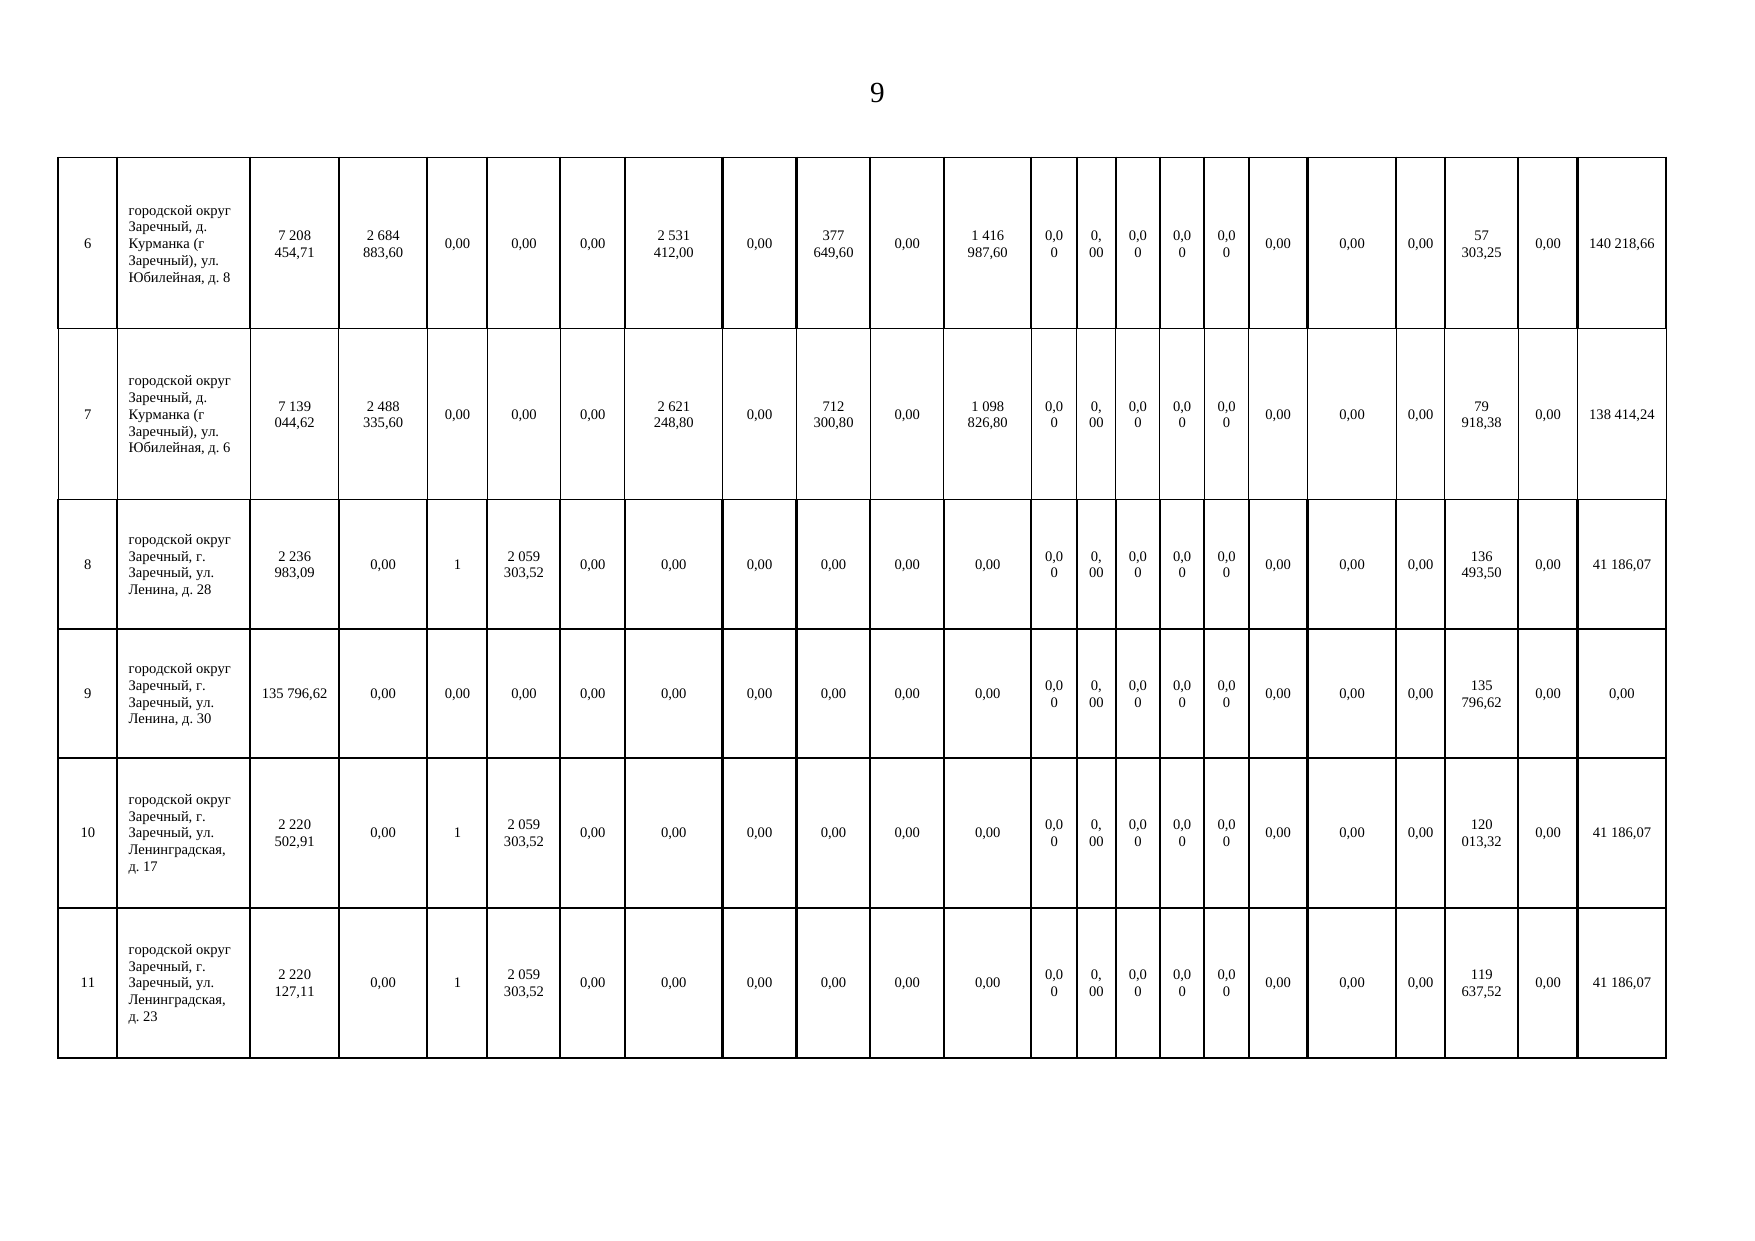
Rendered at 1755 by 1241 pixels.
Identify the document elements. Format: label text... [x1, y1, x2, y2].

table_cell 0,00 [1309, 909, 1395, 1057]
table_cell городской округ Заречный, д. Курманка (г Заречный), ул. Юбилейная, д. 6 [118, 329, 250, 499]
table_cell 0,00 [945, 630, 1030, 757]
table_cell 9 [59, 630, 116, 757]
table_cell 1 416 987,60 [945, 158, 1030, 328]
table_cell 0,00 [626, 500, 721, 628]
table_cell 0,00 [798, 759, 869, 907]
table_cell 0,00 [724, 909, 795, 1057]
table_cell 0,00 [724, 500, 795, 628]
table_cell 0,00 [340, 630, 426, 757]
table_cell 0,00 [871, 329, 943, 499]
table_cell 0,00 [561, 329, 624, 499]
table_cell 0,00 [1032, 500, 1076, 628]
table_cell 0,00 [1077, 329, 1115, 499]
table_cell 0,00 [871, 759, 943, 907]
table_cell 57 303,25 [1446, 158, 1517, 328]
table_cell 79 918,38 [1445, 329, 1518, 499]
table_cell 0,00 [1205, 759, 1248, 907]
table_cell городской округ Заречный, г. Заречный, ул. Ленина, д. 28 [118, 500, 249, 628]
table_cell 0,00 [1309, 158, 1395, 328]
table_cell 0,00 [724, 759, 795, 907]
table_cell 0,00 [626, 909, 721, 1057]
table_cell 0,00 [1161, 500, 1203, 628]
table_cell городской округ Заречный, г. Заречный, ул. Ленинградская, д. 17 [118, 759, 249, 907]
table_cell 0,00 [1250, 909, 1306, 1057]
table_cell 41 186,07 [1579, 500, 1665, 628]
table_cell 0,00 [1397, 909, 1444, 1057]
table_cell 0,00 [723, 329, 796, 499]
table_cell 0,00 [1117, 500, 1159, 628]
table_cell 0,00 [1250, 759, 1306, 907]
table_cell 0,00 [1032, 329, 1076, 499]
table_cell 0,00 [1161, 759, 1203, 907]
table_cell 0,00 [561, 158, 624, 328]
table_cell 2 220 127,11 [251, 909, 338, 1057]
table_cell 0,00 [626, 630, 721, 757]
table_cell 0,00 [1309, 500, 1395, 628]
table_cell 0,00 [1205, 329, 1248, 499]
table_cell 0,00 [1032, 158, 1076, 328]
table_cell 41 186,07 [1579, 759, 1665, 907]
table_cell 0,00 [1309, 630, 1395, 757]
table_cell 0,00 [1032, 630, 1076, 757]
table_cell 0,00 [1519, 158, 1576, 328]
table_cell 0,00 [1078, 630, 1115, 757]
table_cell 0,00 [561, 630, 624, 757]
table_cell 119 637,52 [1446, 909, 1517, 1057]
table_cell 0,00 [1579, 630, 1665, 757]
table_cell 0,00 [871, 909, 943, 1057]
table_cell 0,00 [1161, 909, 1203, 1057]
table_cell 0,00 [798, 500, 869, 628]
table_cell 0,00 [488, 158, 559, 328]
table_cell 0,00 [488, 329, 560, 499]
table_cell 0,00 [1205, 909, 1248, 1057]
table_cell 2 488 335,60 [339, 329, 427, 499]
table_cell 0,00 [798, 630, 869, 757]
table_cell 0,00 [1249, 329, 1307, 499]
table_cell 0,00 [340, 500, 426, 628]
table_cell 0,00 [1078, 158, 1115, 328]
table_cell 6 [59, 158, 116, 328]
table_cell 0,00 [1205, 158, 1248, 328]
table_cell 0,00 [561, 759, 624, 907]
table_cell 135 796,62 [251, 630, 338, 757]
table_cell 0,00 [1117, 630, 1159, 757]
table_cell 2 220 502,91 [251, 759, 338, 907]
table_cell 0,00 [1397, 158, 1444, 328]
table_cell 0,00 [340, 909, 426, 1057]
table_cell 2 531 412,00 [626, 158, 721, 328]
table_cell 0,00 [428, 158, 486, 328]
table_cell 0,00 [945, 759, 1030, 907]
table_cell 0,00 [561, 500, 624, 628]
table_cell 2 059 303,52 [488, 909, 559, 1057]
table_cell 0,00 [1205, 500, 1248, 628]
table_cell 0,00 [871, 630, 943, 757]
table_cell 0,00 [871, 158, 943, 328]
table_cell 0,00 [1116, 329, 1159, 499]
table_cell 0,00 [1519, 329, 1577, 499]
table_cell 7 208 454,71 [251, 158, 338, 328]
table_cell 1 098 826,80 [944, 329, 1031, 499]
table_cell 0,00 [1308, 329, 1396, 499]
table_cell 0,00 [1250, 500, 1306, 628]
table_cell 0,00 [1078, 909, 1115, 1057]
table_cell городской округ Заречный, г. Заречный, ул. Ленинградская, д. 23 [118, 909, 249, 1057]
table_cell 2 621 248,80 [625, 329, 722, 499]
table_cell 120 013,32 [1446, 759, 1517, 907]
table_cell 377 649,60 [798, 158, 869, 328]
table_cell 0,00 [798, 909, 869, 1057]
table_cell 0,00 [1309, 759, 1395, 907]
table_cell 0,00 [1519, 909, 1576, 1057]
table_cell 0,00 [1160, 329, 1204, 499]
table_cell 8 [59, 500, 116, 628]
table_cell 2 059 303,52 [488, 500, 559, 628]
table_cell 2 684 883,60 [340, 158, 426, 328]
table_cell 0,00 [1161, 158, 1203, 328]
table_cell 0,00 [1205, 630, 1248, 757]
table_cell 1 [428, 759, 486, 907]
table_cell 7 [59, 329, 117, 499]
table_cell 1 [428, 500, 486, 628]
table_cell 712 300,80 [797, 329, 870, 499]
table_cell 0,00 [488, 630, 559, 757]
table_cell 0,00 [1519, 759, 1576, 907]
table_cell 0,00 [428, 329, 487, 499]
table_cell 0,00 [724, 158, 795, 328]
table_cell 1 [428, 909, 486, 1057]
table_cell 0,00 [871, 500, 943, 628]
table_cell 0,00 [1250, 630, 1306, 757]
table_cell 10 [59, 759, 116, 907]
table_cell 7 139 044,62 [251, 329, 338, 499]
table_cell 0,00 [1117, 759, 1159, 907]
table_cell 0,00 [1161, 630, 1203, 757]
table_cell 135 796,62 [1446, 630, 1517, 757]
table_cell 0,00 [1397, 329, 1444, 499]
table_cell городской округ Заречный, г. Заречный, ул. Ленина, д. 30 [118, 630, 249, 757]
table_cell 0,00 [1519, 500, 1576, 628]
table_cell 41 186,07 [1579, 909, 1665, 1057]
table_cell 0,00 [724, 630, 795, 757]
table_cell 0,00 [626, 759, 721, 907]
table_cell 0,00 [1117, 158, 1159, 328]
table_cell 136 493,50 [1446, 500, 1517, 628]
table_cell 138 414,24 [1578, 329, 1666, 499]
table_cell 0,00 [1078, 500, 1115, 628]
table_cell 0,00 [1519, 630, 1576, 757]
table_cell 0,00 [1032, 909, 1076, 1057]
table_cell 0,00 [945, 909, 1030, 1057]
table_cell 0,00 [1032, 759, 1076, 907]
table_cell 0,00 [1397, 500, 1444, 628]
table_cell 0,00 [945, 500, 1030, 628]
table_cell 0,00 [1117, 909, 1159, 1057]
table_cell 2 236 983,09 [251, 500, 338, 628]
table_cell 0,00 [428, 630, 486, 757]
table_cell 11 [59, 909, 116, 1057]
table_cell 0,00 [1250, 158, 1306, 328]
table_cell 140 218,66 [1579, 158, 1665, 328]
table_cell 0,00 [561, 909, 624, 1057]
table_cell городской округ Заречный, д. Курманка (г Заречный), ул. Юбилейная, д. 8 [118, 158, 249, 328]
table_cell 0,00 [1397, 630, 1444, 757]
table_cell 0,00 [340, 759, 426, 907]
table_cell 2 059 303,52 [488, 759, 559, 907]
table_cell 0,00 [1397, 759, 1444, 907]
table_cell 0,00 [1078, 759, 1115, 907]
